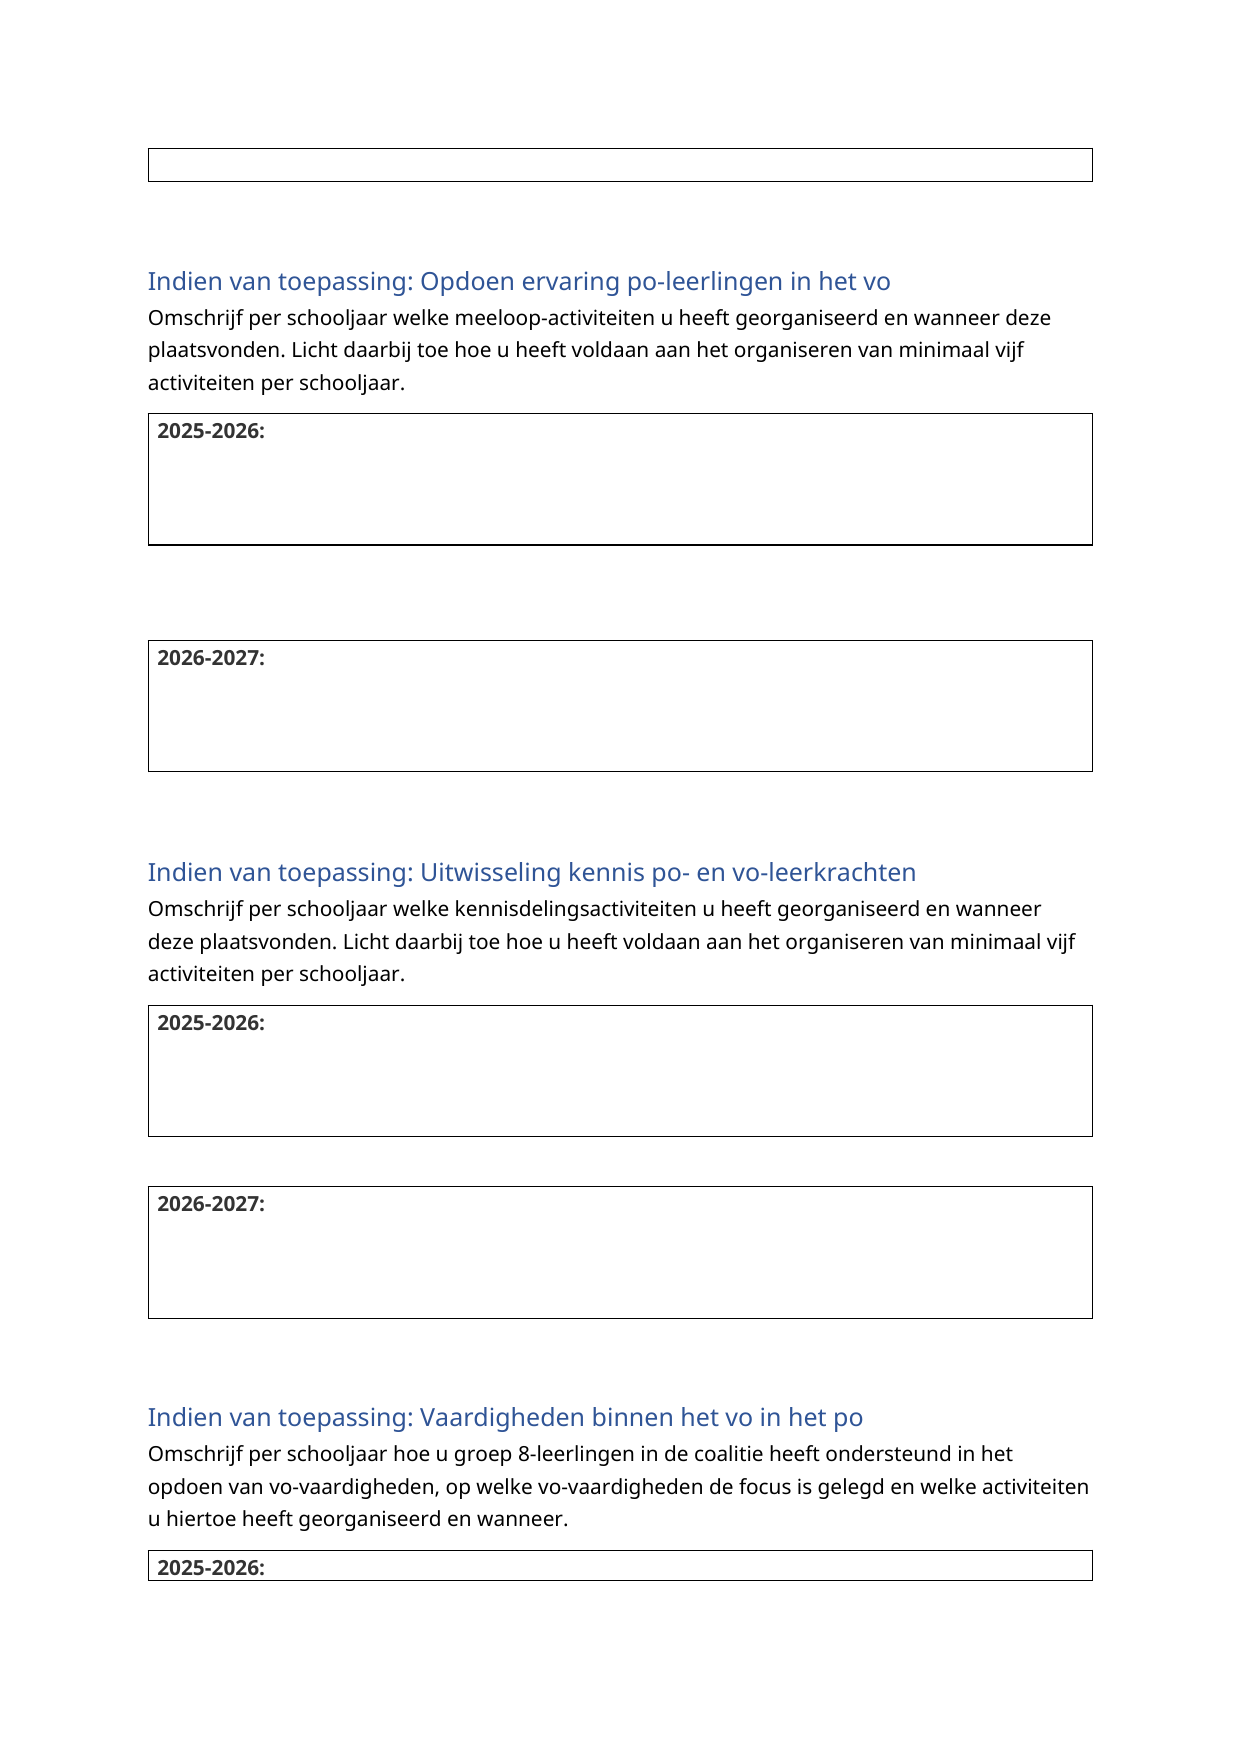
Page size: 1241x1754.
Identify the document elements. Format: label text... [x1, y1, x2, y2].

subtitle Indien van toepassing: Opdoen ervaring po-leerlingen in het vo [148, 263, 1093, 298]
text 2025-2026: [149, 1551, 1092, 1580]
subtitle Indien van toepassing: Vaardigheden binnen het vo in het po [148, 1400, 1093, 1434]
text Omschrijf per schooljaar hoe u groep 8-leerlingen in de coalitie heeft ondersteund in het opdoen van vo-vaardigheden, op welke vo-vaardigheden de focus is gelegd en welke activiteiten u hiertoe heeft georganiseerd en wanneer. [148, 1439, 1093, 1533]
text Omschrijf per schooljaar welke kennisdelingsactiviteiten u heeft georganiseerd en wanneer deze plaatsvonden. Licht daarbij toe hoe u heeft voldaan aan het organiseren van minimaal vijf activiteiten per schooljaar. [148, 894, 1093, 988]
text 2026-2027: [149, 641, 1092, 671]
text Omschrijf per schooljaar welke meeloop-activiteiten u heeft georganiseerd en wanneer deze plaatsvonden. Licht daarbij toe hoe u heeft voldaan aan het organiseren van minimaal vijf activiteiten per schooljaar. [148, 303, 1093, 396]
text 2025-2026: [149, 1006, 1092, 1036]
text 2026-2027: [149, 1187, 1092, 1218]
subtitle Indien van toepassing: Uitwisseling kennis po- en vo-leerkrachten [148, 855, 1093, 889]
text 2025-2026: [149, 414, 1092, 444]
